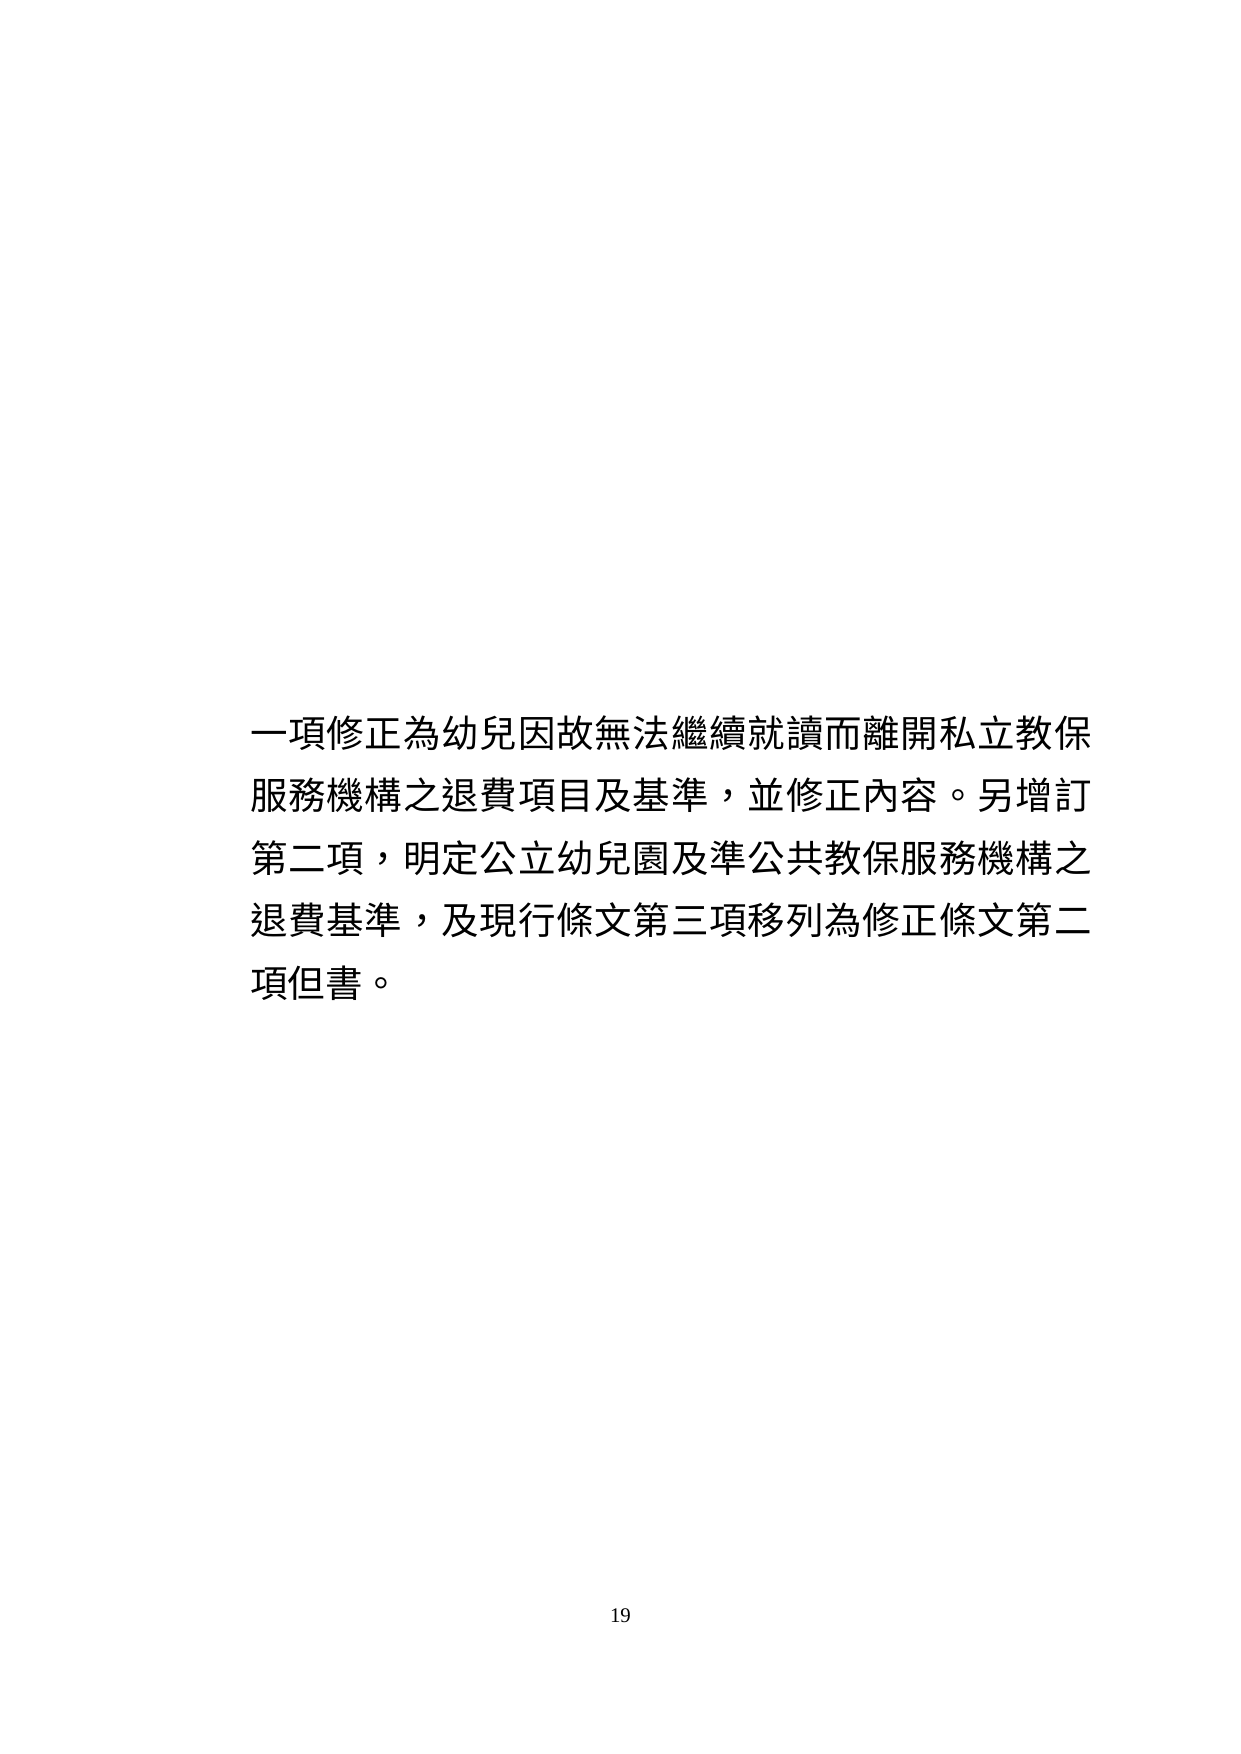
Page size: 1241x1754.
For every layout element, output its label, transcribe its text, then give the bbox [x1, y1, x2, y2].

text 一項修正為幼兒因故無法繼續就讀而離開私立教保服務機構之退費項目及基準，並修正內容。另增訂第二項，明定公立幼兒園及準公共教保服務機構之退費基準，及現行條文第三項移列為修正條文第二項但書。 [176, 689, 1092, 1002]
